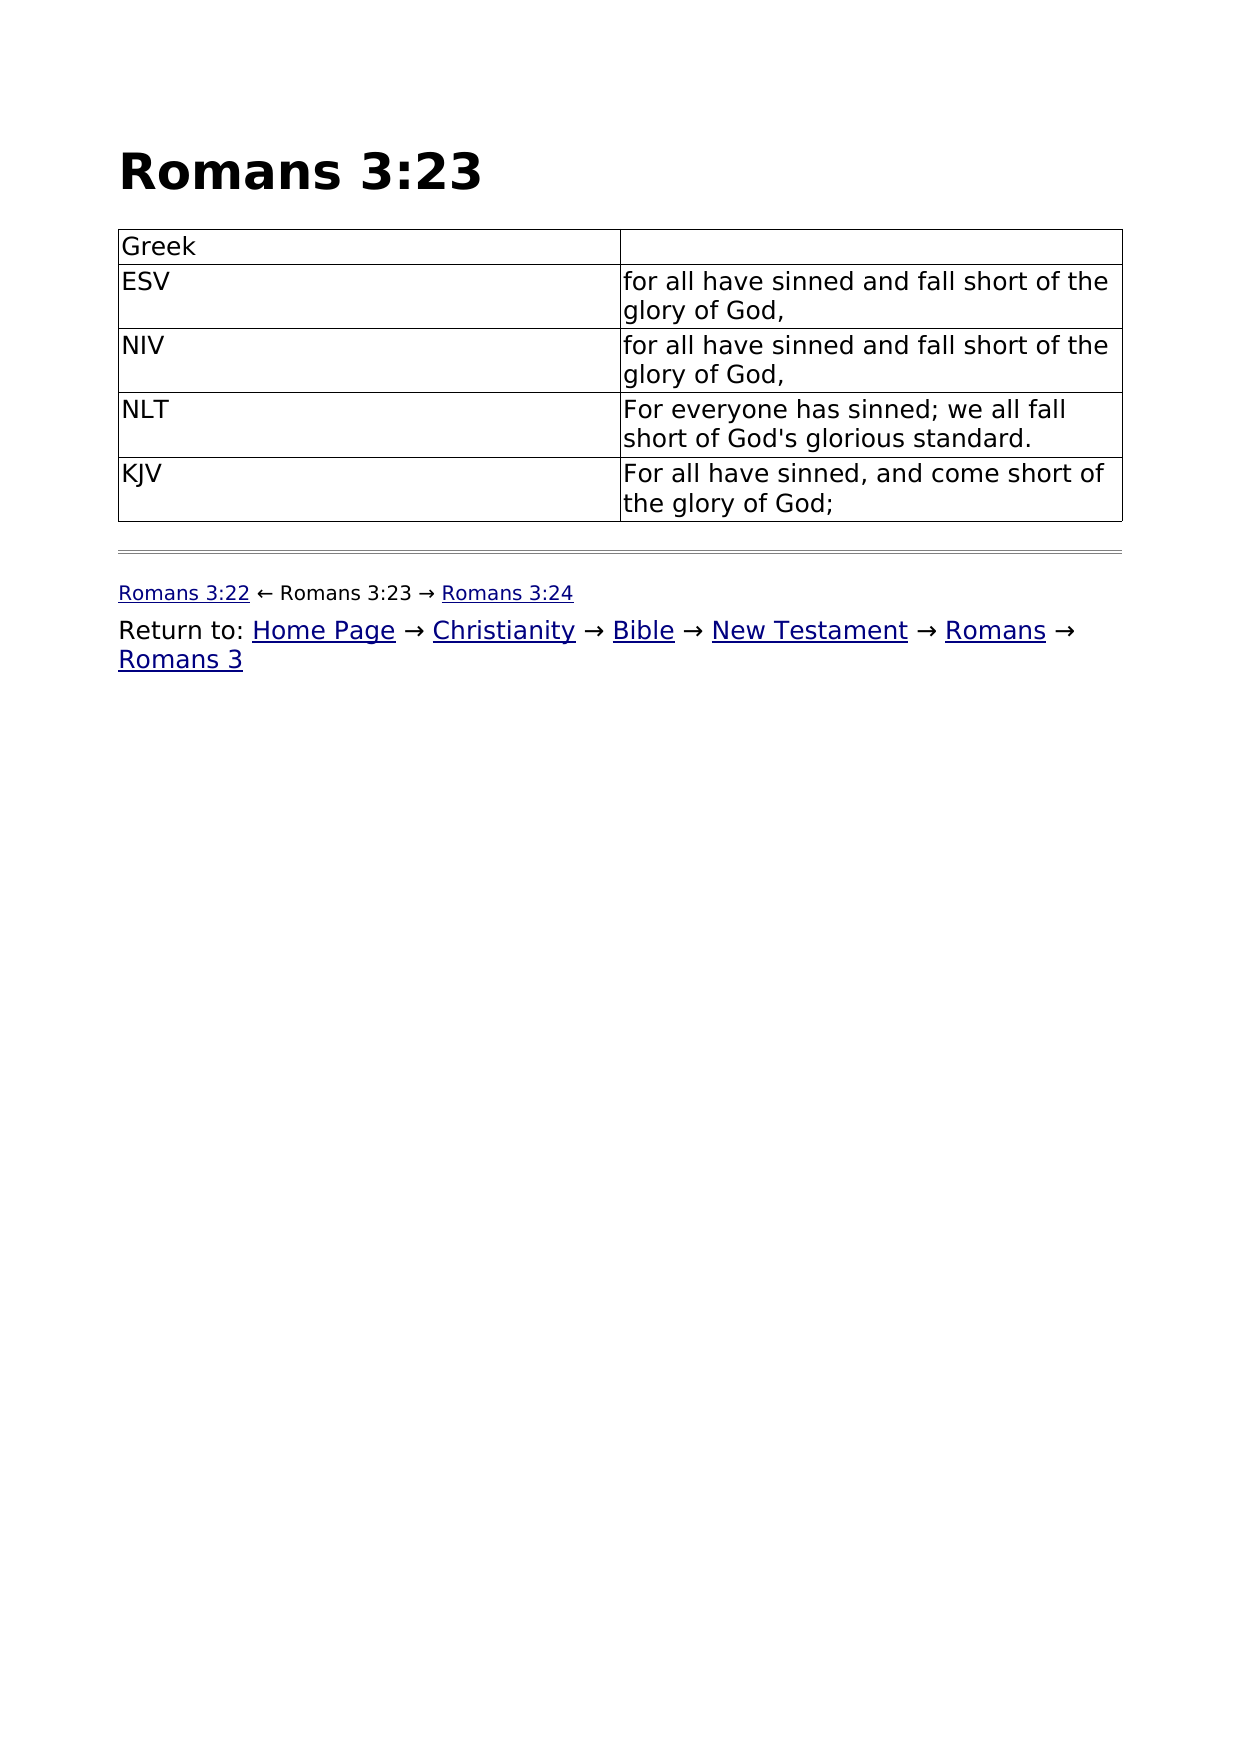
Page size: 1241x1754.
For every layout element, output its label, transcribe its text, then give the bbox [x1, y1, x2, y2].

table_header Greek [119, 230, 620, 264]
text Return to: Home Page → Christianity → Bible → New Testament → Romans → Romans 3 [118, 616, 1122, 674]
table_cell ESV [119, 265, 620, 328]
table_cell For everyone has sinned; we all fall short of God's glorious standard. [621, 393, 1122, 457]
table_header [621, 230, 1122, 264]
table_cell for all have sinned and fall short of the glory of God, [621, 265, 1122, 328]
subtitle Romans 3:23 [118, 143, 1122, 201]
table_cell KJV [119, 458, 620, 521]
table_cell NLT [119, 393, 620, 457]
table_cell for all have sinned and fall short of the glory of God, [621, 329, 1122, 392]
table_cell NIV [119, 329, 620, 392]
text Romans 3:22 ← Romans 3:23 → Romans 3:24 [118, 582, 1122, 616]
table_cell For all have sinned, and come short of the glory of God; [621, 458, 1122, 521]
